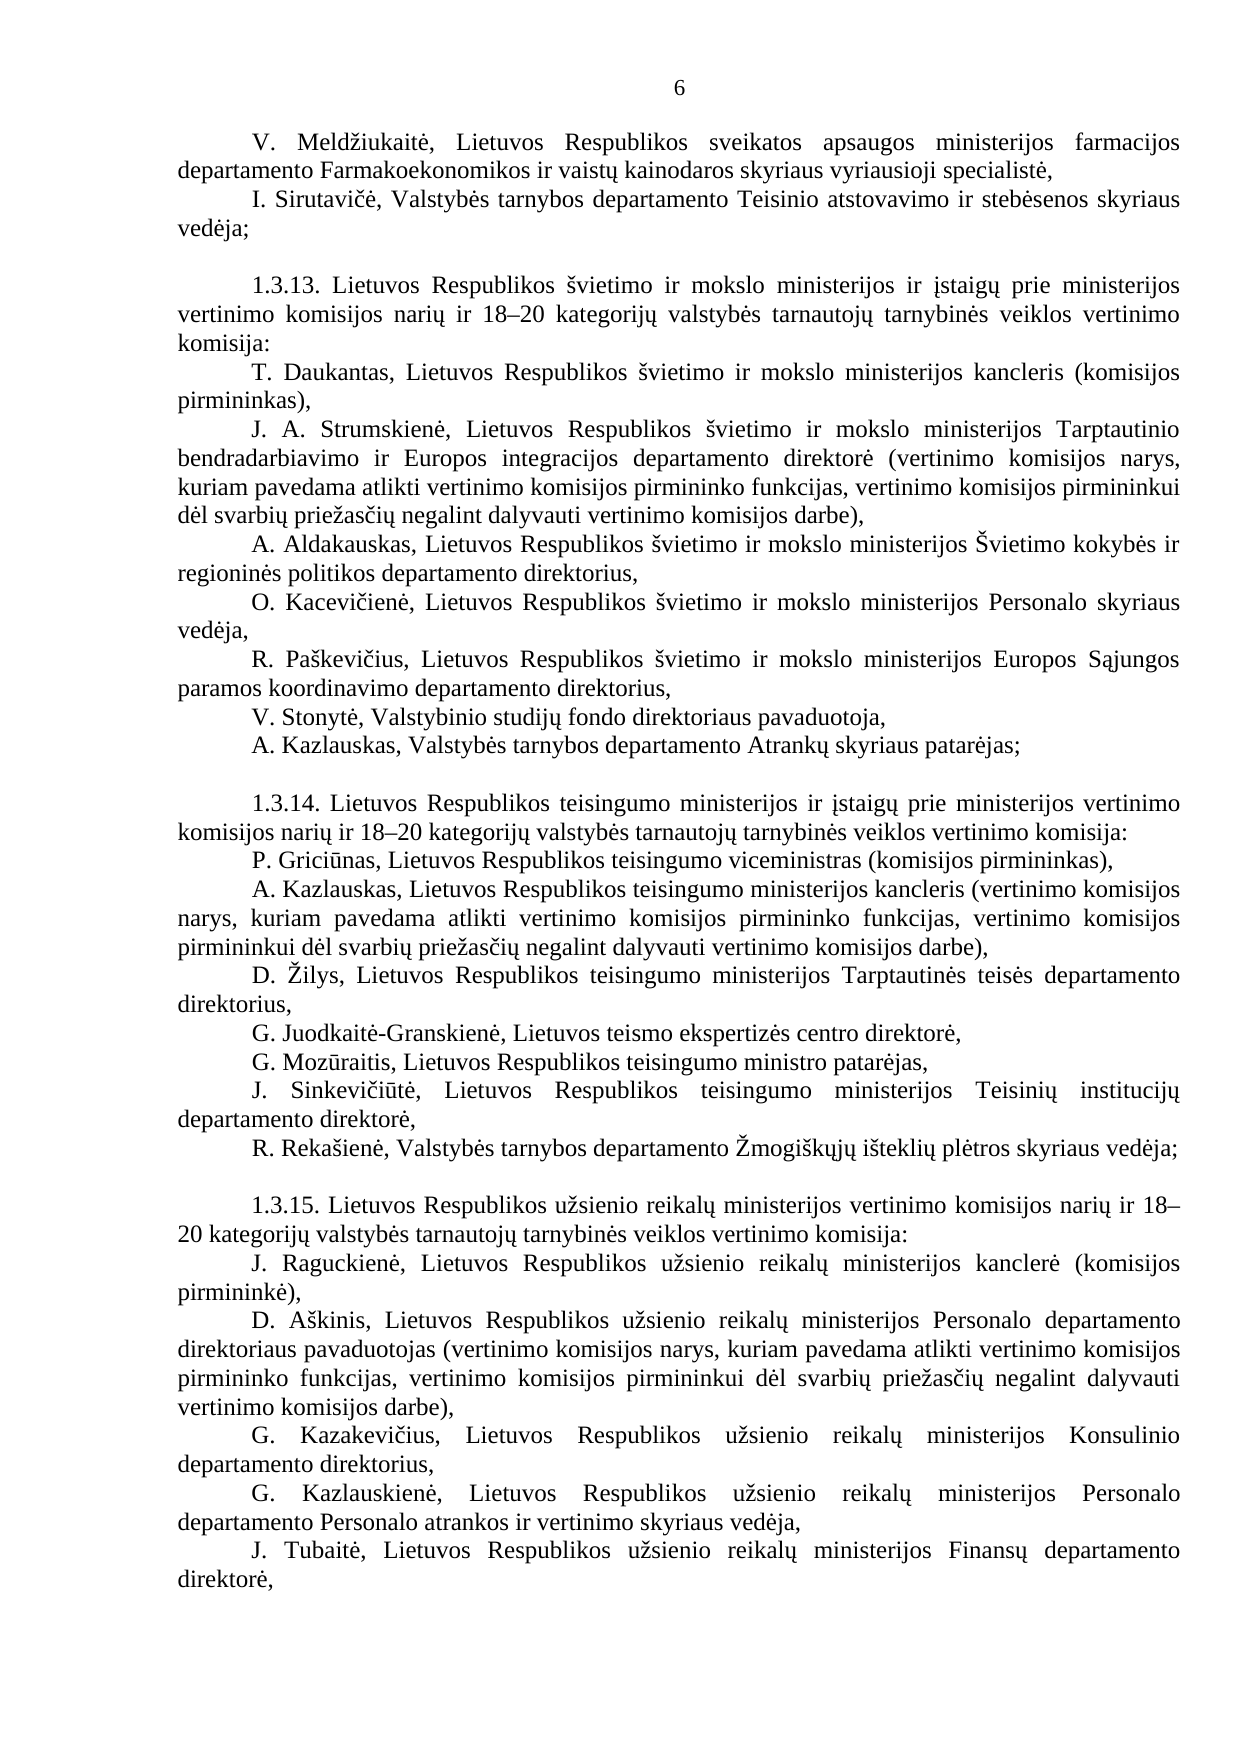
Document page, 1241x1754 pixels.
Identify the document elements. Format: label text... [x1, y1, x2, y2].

text R. Rekašienė, Valstybės tarnybos departamento Žmogiškųjų išteklių plėtros skyriaus vedėja; [177, 1133, 1181, 1162]
text G. Kazlauskienė, Lietuvos Respublikos užsienio reikalų ministerijos Personalo departamento Personalo atrankos ir vertinimo skyriaus vedėja, [177, 1478, 1181, 1535]
text V. Stonytė, Valstybinio studijų fondo direktoriaus pavaduotoja, [177, 702, 1181, 730]
text A. Kazlauskas, Valstybės tarnybos departamento Atrankų skyriaus patarėjas; [177, 730, 1181, 759]
text G. Mozūraitis, Lietuvos Respublikos teisingumo ministro patarėjas, [177, 1047, 1181, 1075]
text G. Kazakevičius, Lietuvos Respublikos užsienio reikalų ministerijos Konsulinio departamento direktorius, [177, 1420, 1181, 1478]
text 1.3.15. Lietuvos Respublikos užsienio reikalų ministerijos vertinimo komisijos narių ir 18–20 kategorijų valstybės tarnautojų tarnybinės veiklos vertinimo komisija: [177, 1190, 1181, 1248]
text A. Aldakauskas, Lietuvos Respublikos švietimo ir mokslo ministerijos Švietimo kokybės ir regioninės politikos departamento direktorius, [177, 529, 1181, 587]
text R. Paškevičius, Lietuvos Respublikos švietimo ir mokslo ministerijos Europos Sąjungos paramos koordinavimo departamento direktorius, [177, 644, 1181, 702]
text A. Kazlauskas, Lietuvos Respublikos teisingumo ministerijos kancleris (vertinimo komisijos narys, kuriam pavedama atlikti vertinimo komisijos pirmininko funkcijas, vertinimo komisijos pirmininkui dėl svarbių priežasčių negalint dalyvauti vertinimo komisijos darbe), [177, 874, 1181, 960]
text J. Tubaitė, Lietuvos Respublikos užsienio reikalų ministerijos Finansų departamento direktorė, [177, 1535, 1181, 1593]
text J. Sinkevičiūtė, Lietuvos Respublikos teisingumo ministerijos Teisinių institucijų departamento direktorė, [177, 1075, 1181, 1133]
text P. Griciūnas, Lietuvos Respublikos teisingumo viceministras (komisijos pirmininkas), [177, 845, 1181, 874]
text O. Kacevičienė, Lietuvos Respublikos švietimo ir mokslo ministerijos Personalo skyriaus vedėja, [177, 587, 1181, 644]
text D. Aškinis, Lietuvos Respublikos užsienio reikalų ministerijos Personalo departamento direktoriaus pavaduotojas (vertinimo komisijos narys, kuriam pavedama atlikti vertinimo komisijos pirmininko funkcijas, vertinimo komisijos pirmininkui dėl svarbių priežasčių negalint dalyvauti vertinimo komisijos darbe), [177, 1305, 1181, 1420]
text T. Daukantas, Lietuvos Respublikos švietimo ir mokslo ministerijos kancleris (komisijos pirmininkas), [177, 357, 1181, 414]
text G. Juodkaitė-Granskienė, Lietuvos teismo ekspertizės centro direktorė, [177, 1018, 1181, 1047]
text I. Sirutavičė, Valstybės tarnybos departamento Teisinio atstovavimo ir stebėsenos skyriaus vedėja; [177, 184, 1181, 242]
text D. Žilys, Lietuvos Respublikos teisingumo ministerijos Tarptautinės teisės departamento direktorius, [177, 960, 1181, 1018]
text J. A. Strumskienė, Lietuvos Respublikos švietimo ir mokslo ministerijos Tarptautinio bendradarbiavimo ir Europos integracijos departamento direktorė (vertinimo komisijos narys, kuriam pavedama atlikti vertinimo komisijos pirmininko funkcijas, vertinimo komisijos pirmininkui dėl svarbių priežasčių negalint dalyvauti vertinimo komisijos darbe), [177, 414, 1181, 529]
text 1.3.13. Lietuvos Respublikos švietimo ir mokslo ministerijos ir įstaigų prie ministerijos vertinimo komisijos narių ir 18–20 kategorijų valstybės tarnautojų tarnybinės veiklos vertinimo komisija: [177, 270, 1181, 357]
text V. Meldžiukaitė, Lietuvos Respublikos sveikatos apsaugos ministerijos farmacijos departamento Farmakoekonomikos ir vaistų kainodaros skyriaus vyriausioji specialistė, [177, 127, 1181, 184]
text 1.3.14. Lietuvos Respublikos teisingumo ministerijos ir įstaigų prie ministerijos vertinimo komisijos narių ir 18–20 kategorijų valstybės tarnautojų tarnybinės veiklos vertinimo komisija: [177, 788, 1181, 845]
text J. Raguckienė, Lietuvos Respublikos užsienio reikalų ministerijos kanclerė (komisijos pirmininkė), [177, 1248, 1181, 1305]
